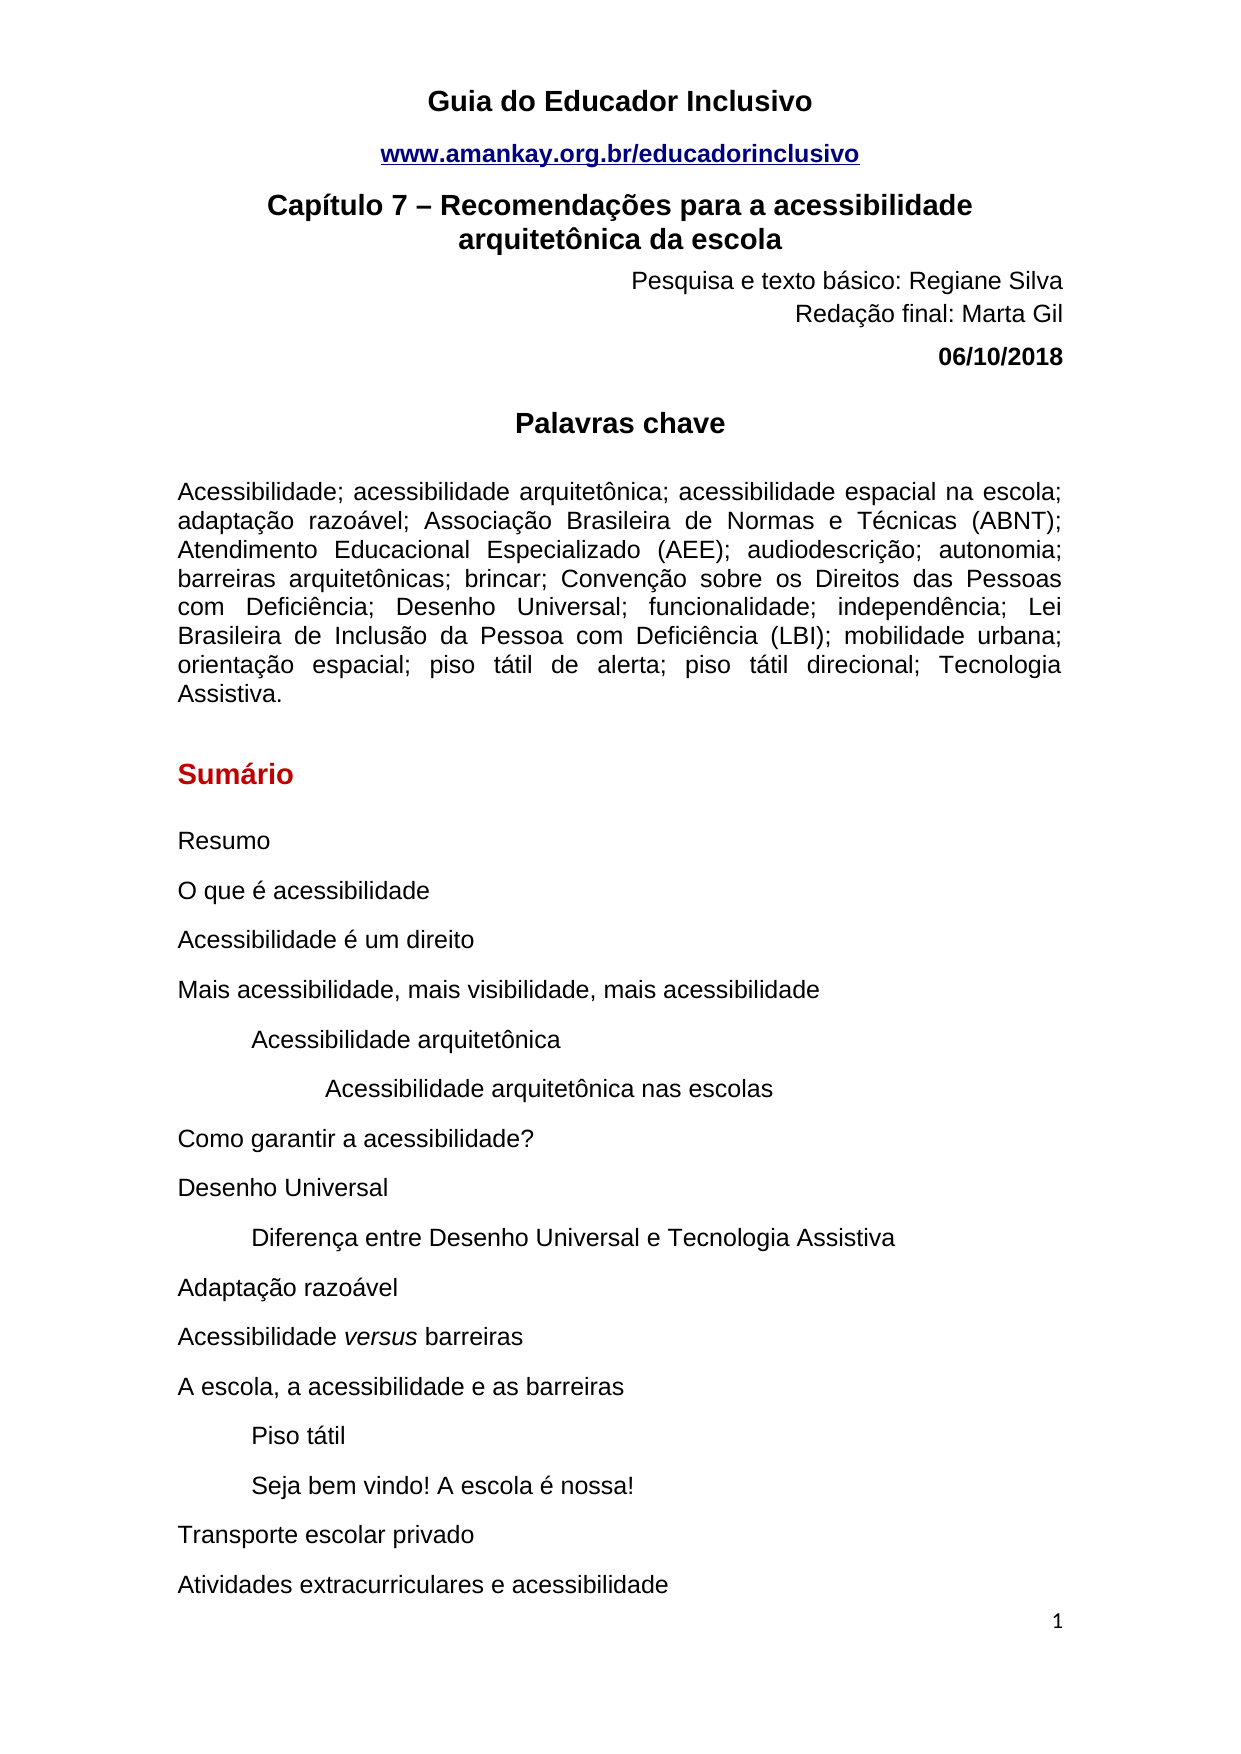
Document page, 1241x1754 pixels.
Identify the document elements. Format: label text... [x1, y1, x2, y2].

text Como garantir a acessibilidade? [177, 1124, 1063, 1152]
text Guia do Educador Inclusivo [177, 84, 1063, 118]
text www.amankay.org.br/educadorinclusivo [177, 138, 1063, 167]
text Resumo [177, 826, 1063, 855]
text Transporte escolar privado [177, 1520, 1063, 1549]
text O que é acessibilidade [177, 876, 1063, 904]
text Acessibilidade arquitetônica nas escolas [325, 1074, 1063, 1103]
text Pesquisa e texto básico: Regiane Silva [177, 266, 1063, 294]
text Acessibilidade é um direito [177, 925, 1063, 954]
text Piso tátil [251, 1421, 1063, 1450]
text Seja bem vindo! A escola é nossa! [251, 1471, 1063, 1499]
text Acessibilidade arquitetônica [251, 1024, 1063, 1053]
text Acessibilidade versus barreiras [177, 1322, 1063, 1351]
text Sumário [177, 757, 1063, 791]
text Acessibilidade; acessibilidade arquitetônica; acessibilidade espacial na escola; adaptação razoável; Associação Brasileira de Normas e Técnicas (ABNT); Atendimento Educacional Especializado (AEE); audiodescrição; autonomia; barreiras arquitetônicas; brincar; Convenção sobre os Direitos das Pessoas com Deficiência; Desenho Universal; funcionalidade; independência; Lei Brasileira de Inclusão da Pessoa com Deficiência (LBI); mobilidade urbana; orientação espacial; piso tátil de alerta; piso tátil direcional; Tecnologia Assistiva. [177, 477, 1063, 707]
text Redação final: Marta Gil [177, 299, 1063, 327]
text Atividades extracurriculares e acessibilidade [177, 1570, 1063, 1599]
text Adaptação razoável [177, 1272, 1063, 1301]
text 06/10/2018 [177, 342, 1063, 371]
text Palavras chave [177, 406, 1063, 440]
text Diferença entre Desenho Universal e Tecnologia Assistiva [251, 1223, 1063, 1252]
text Capítulo 7 – Recomendações para a acessibilidade arquitetônica da escola [177, 188, 1063, 255]
text Mais acessibilidade, mais visibilidade, mais acessibilidade [177, 975, 1063, 1004]
text A escola, a acessibilidade e as barreiras [177, 1372, 1063, 1400]
text Desenho Universal [177, 1173, 1063, 1202]
